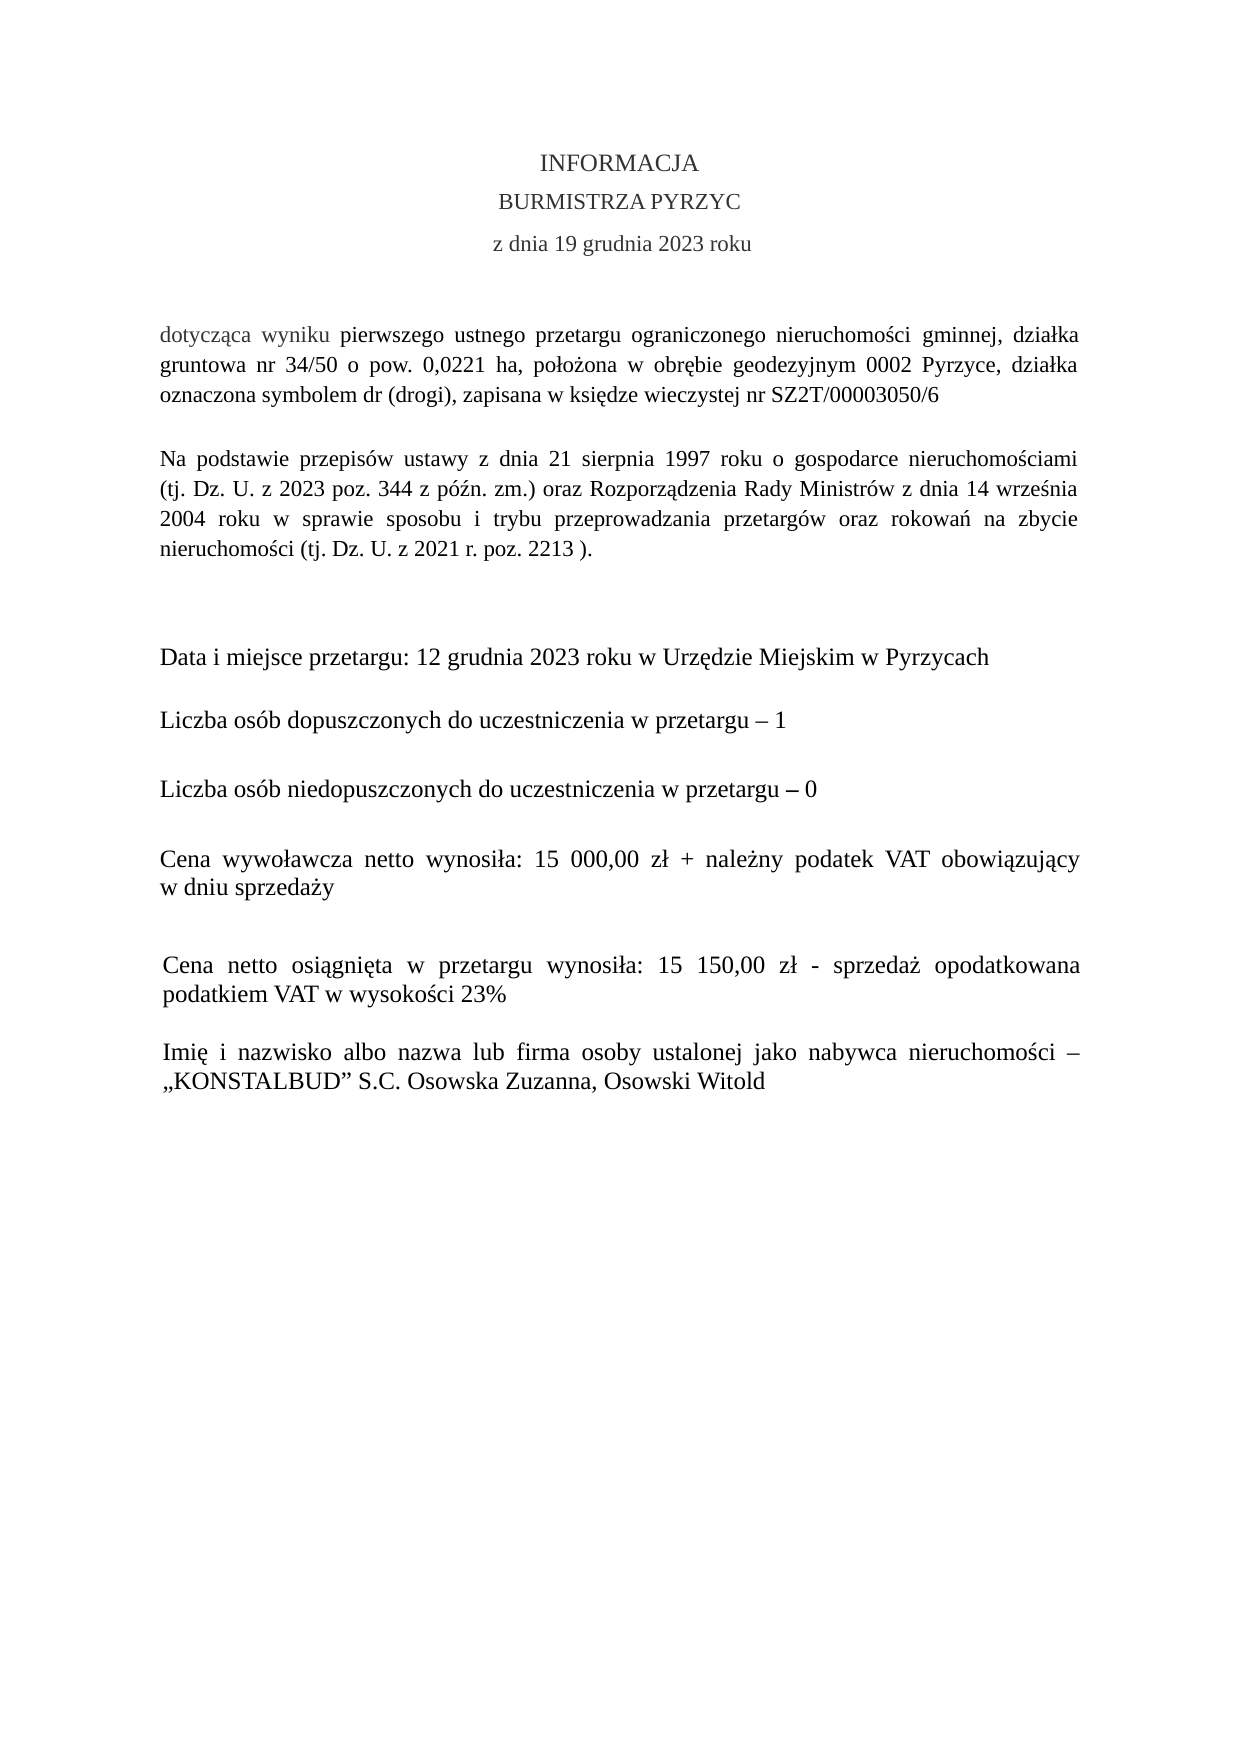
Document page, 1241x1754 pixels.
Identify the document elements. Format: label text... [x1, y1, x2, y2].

text Cena wywoławcza netto wynosiła: 15 000,00 zł + należny podatek VAT obowiązujący w dniu sprzedaży [159, 844, 1081, 901]
text INFORMACJA [159, 148, 1079, 176]
text z dnia 19 grudnia 2023 roku [159, 230, 1079, 257]
text dotycząca wyniku pierwszego ustnego przetargu ograniczonego nieruchomości gminnej, działka gruntowa nr 34/50 o pow. 0,0221 ha, położona w obrębie geodezyjnym 0002 Pyrzyce, działka oznaczona symbolem dr (drogi), zapisana w księdze wieczystej nr SZ2T/00003050/6 [159, 321, 1079, 408]
text Cena netto osiągnięta w przetargu wynosiła: 15 150,00 zł - sprzedaż opodatkowana podatkiem VAT w wysokości 23% [162, 950, 1081, 1008]
text Liczba osób niedopuszczonych do uczestniczenia w przetargu – 0 [159, 774, 1081, 803]
text Data i miejsce przetargu: 12 grudnia 2023 roku w Urzędzie Miejskim w Pyrzycach [159, 642, 1081, 670]
text Na podstawie przepisów ustawy z dnia 21 sierpnia 1997 roku o gospodarce nieruchomościami (tj. Dz. U. z 2023 poz. 344 z późn. zm.) oraz Rozporządzenia Rady Ministrów z dnia 14 września 2004 roku w sprawie sposobu i trybu przeprowadzania przetargów oraz rokowań na zbycie nieruchomości (tj. Dz. U. z 2021 r. poz. 2213 ). [159, 444, 1079, 562]
text BURMISTRZA PYRZYC [159, 188, 1079, 214]
text Liczba osób dopuszczonych do uczestniczenia w przetargu – 1 [159, 705, 1081, 734]
text Imię i nazwisko albo nazwa lub firma osoby ustalonej jako nabywca nieruchomości – „KONSTALBUD” S.C. Osowska Zuzanna, Osowski Witold [162, 1037, 1081, 1095]
